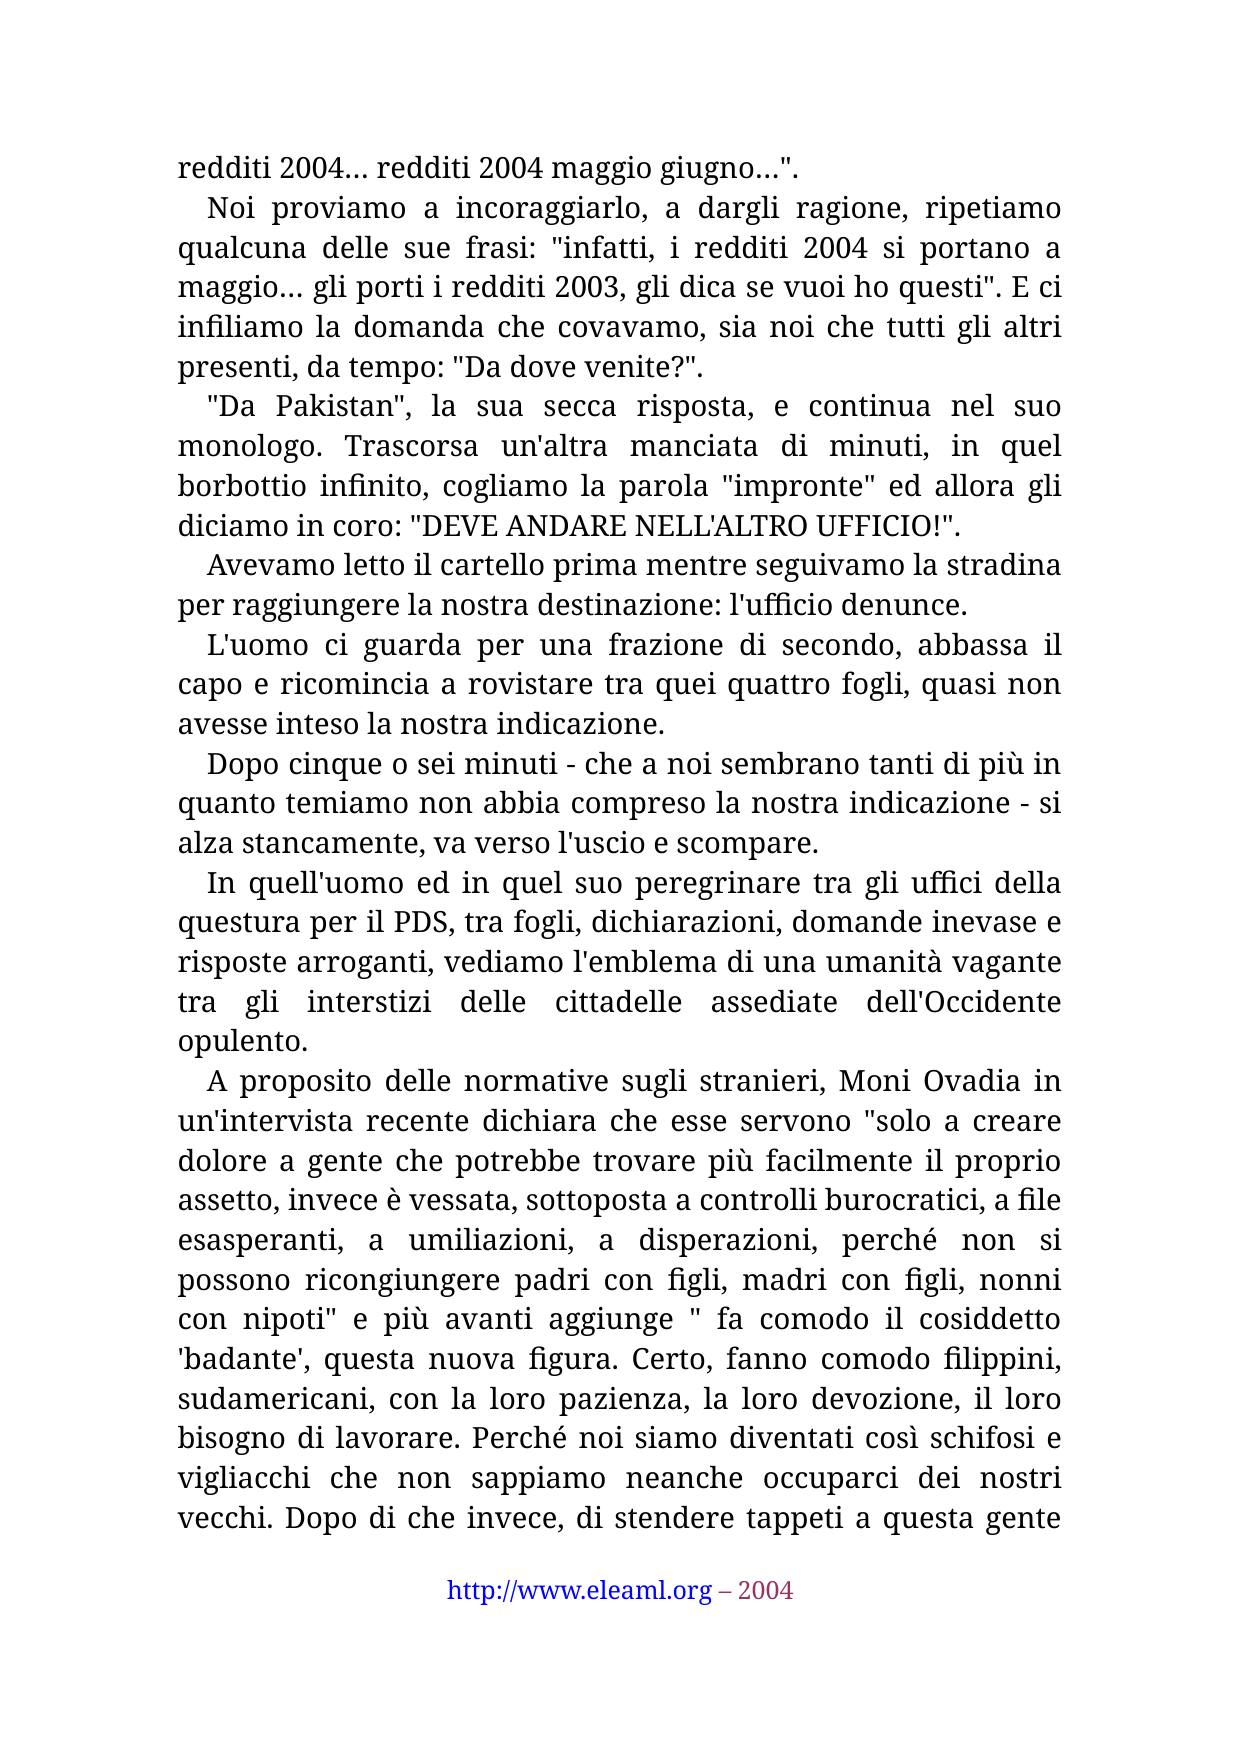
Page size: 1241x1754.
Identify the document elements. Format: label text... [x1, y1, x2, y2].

text A proposito delle normative sugli stranieri, Moni Ovadia in un'intervista recente dichiara che esse servono "solo a creare dolore a gente che potrebbe trovare più facilmente il proprio assetto, invece è vessata, sottoposta a controlli burocratici, a file esasperanti, a umiliazioni, a disperazioni, perché non si possono ricongiungere padri con figli, madri con figli, nonni con nipoti" e più avanti aggiunge " fa comodo il cosiddetto 'badante', questa nuova figura. Certo, fanno comodo filippini, sudamericani, con la loro pazienza, la loro devozione, il loro bisogno di lavorare. Perché noi siamo diventati così schifosi e vigliacchi che non sappiamo neanche occuparci dei nostri vecchi. Dopo di che invece, di stendere tappeti a questa gente [177, 1060, 1063, 1537]
text redditi 2004… redditi 2004 maggio giugno…". [177, 148, 1063, 187]
text "Da Pakistan", la sua secca risposta, e continua nel suo monologo. Trascorsa un'altra manciata di minuti, in quel borbottio infinito, cogliamo la parola "impronte" ed allora gli diciamo in coro: "DEVE ANDARE NELL'ALTRO UFFICIO!". [177, 386, 1063, 544]
text Dopo cinque o sei minuti - che a noi sembrano tanti di più in quanto temiamo non abbia compreso la nostra indicazione - si alza stancamente, va verso l'uscio e scompare. [177, 743, 1063, 862]
text L'uomo ci guarda per una frazione di secondo, abbassa il capo e ricomincia a rovistare tra quei quattro fogli, quasi non avesse inteso la nostra indicazione. [177, 624, 1063, 743]
text Avevamo letto il cartello prima mentre seguivamo la stradina per raggiungere la nostra destinazione: l'ufficio denunce. [177, 544, 1063, 624]
text Noi proviamo a incoraggiarlo, a dargli ragione, ripetiamo qualcuna delle sue frasi: "infatti, i redditi 2004 si portano a maggio… gli porti i redditi 2003, gli dica se vuoi ho questi". E ci infiliamo la domanda che covavamo, sia noi che tutti gli altri presenti, da tempo: "Da dove venite?". [177, 187, 1063, 386]
text In quell'uomo ed in quel suo peregrinare tra gli uffici della questura per il PDS, tra fogli, dichiarazioni, domande inevase e risposte arroganti, vediamo l'emblema di una umanità vagante tra gli interstizi delle cittadelle assediate dell'Occidente opulento. [177, 862, 1063, 1060]
